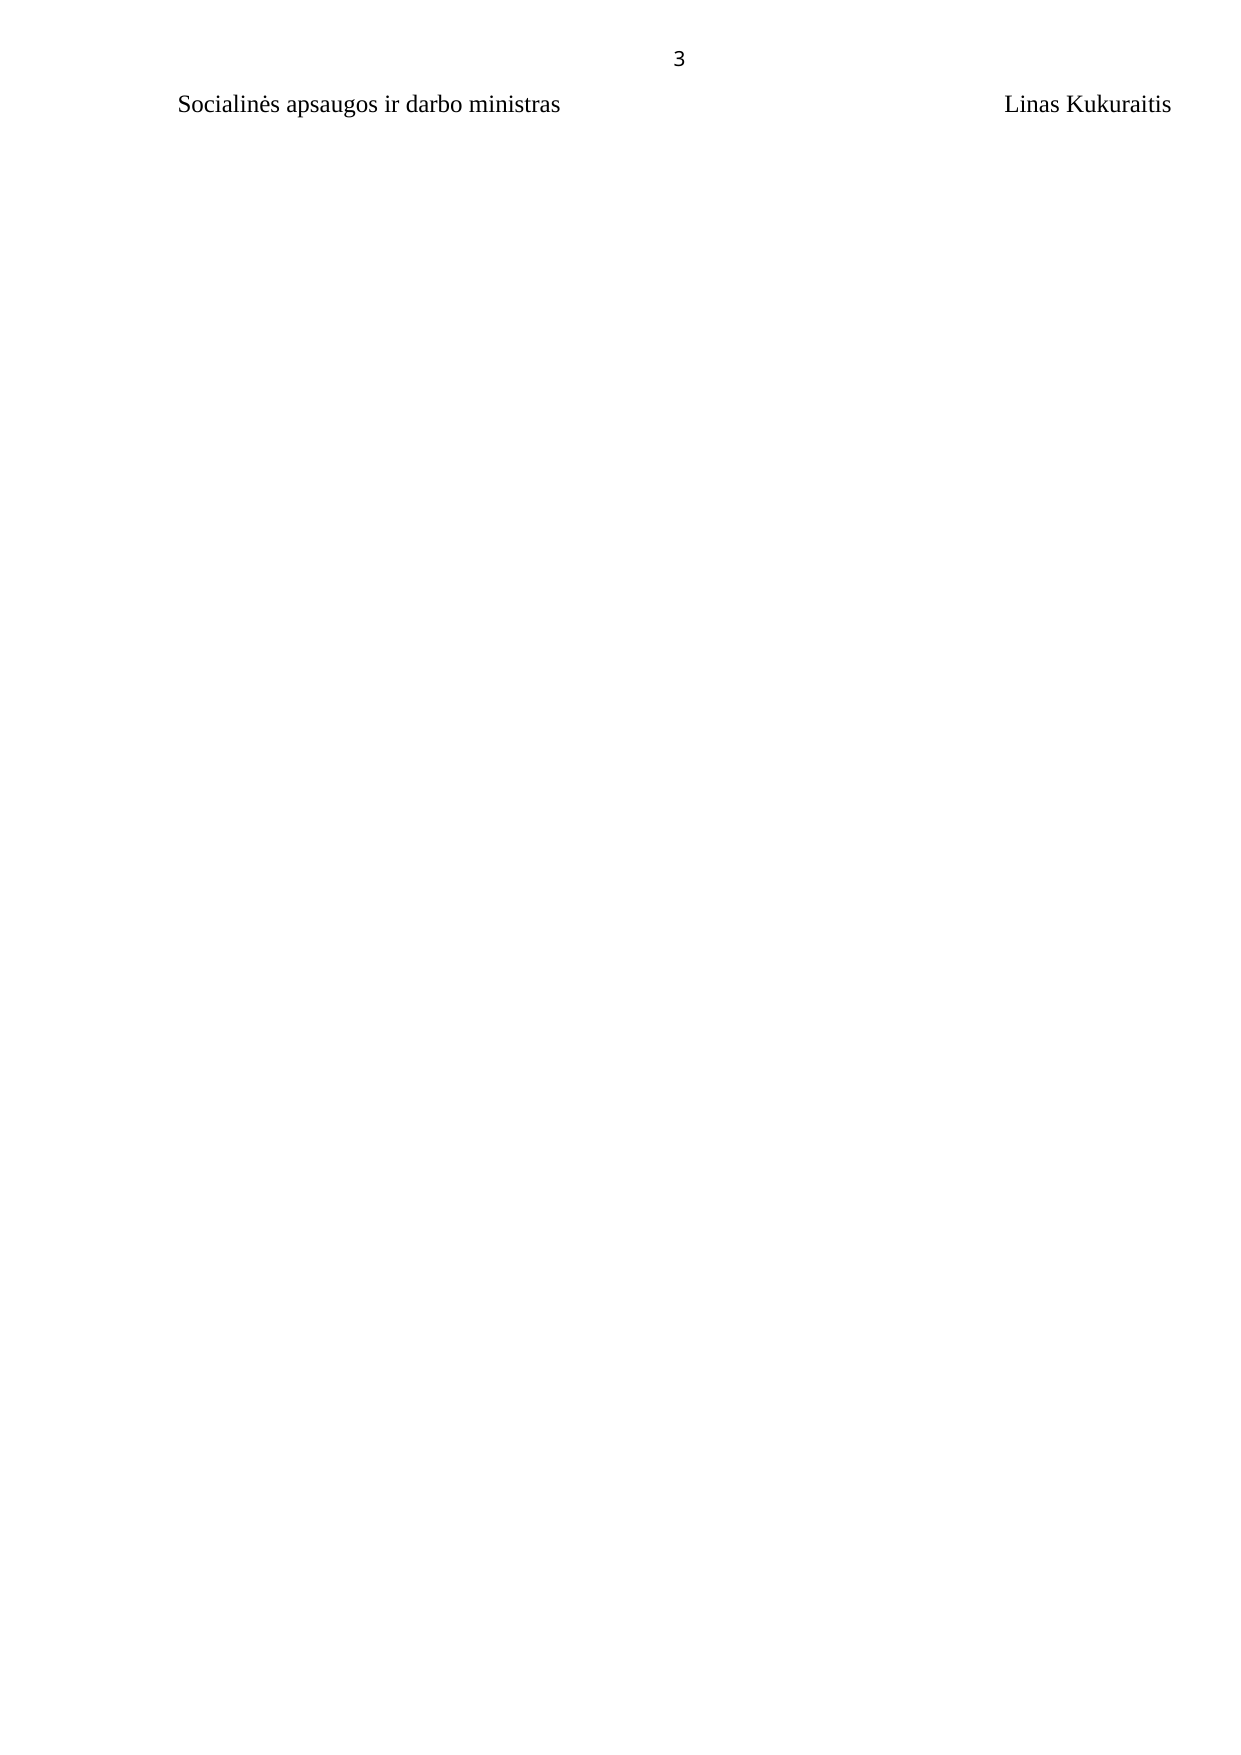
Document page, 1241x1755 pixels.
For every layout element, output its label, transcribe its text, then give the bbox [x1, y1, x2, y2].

text Socialinės apsaugos ir darbo ministras Linas Kukuraitis [177, 89, 1181, 117]
